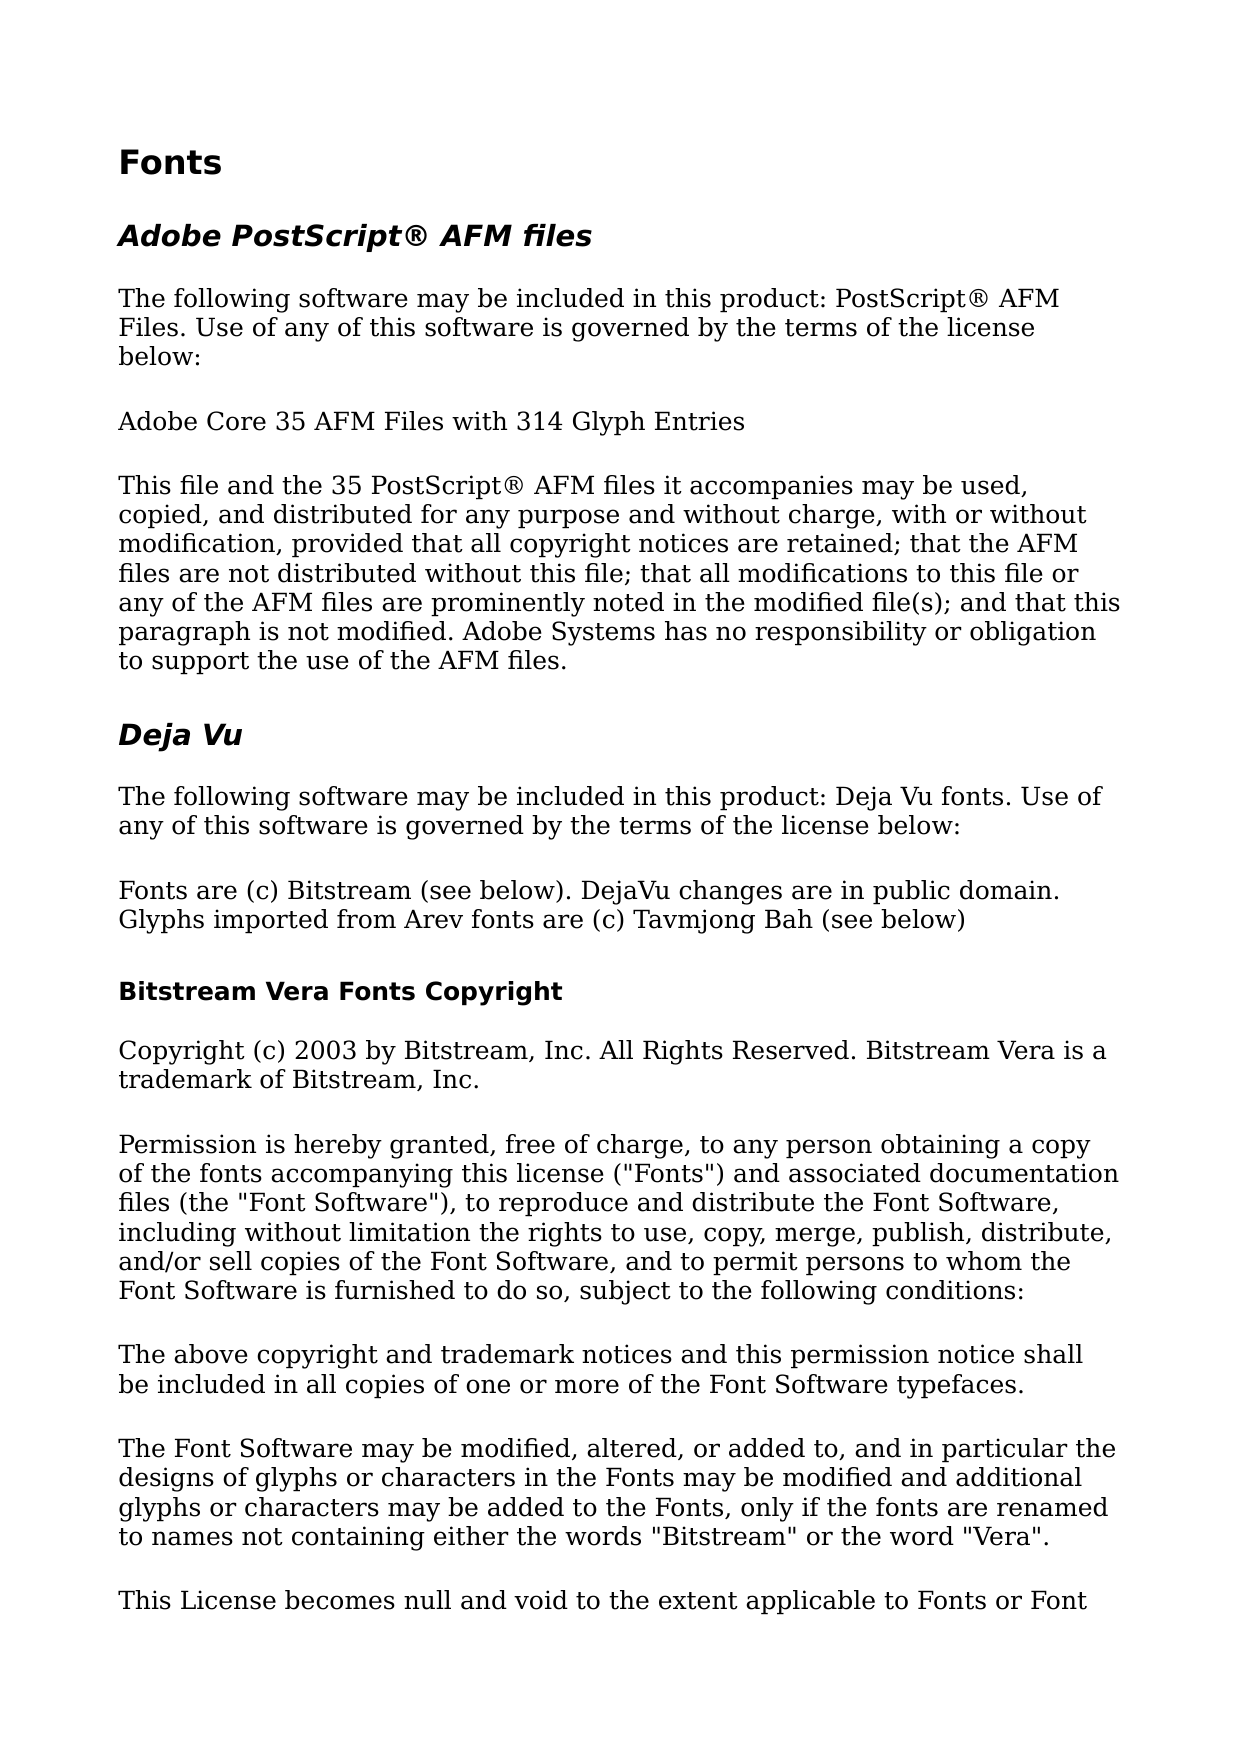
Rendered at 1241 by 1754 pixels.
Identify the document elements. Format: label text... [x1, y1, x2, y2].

text Permission is hereby granted, free of charge, to any person obtaining a copy of the fonts accompanying this license ("Fonts") and associated documentation files (the "Font Software"), to reproduce and distribute the Font Software, including without limitation the rights to use, copy, merge, publish, distribute, and/or sell copies of the Font Software, and to permit persons to whom the Font Software is furnished to do so, subject to the following conditions: [118, 1130, 1122, 1305]
text Adobe Core 35 AFM Files with 314 Glyph Entries [118, 407, 1122, 436]
text The following software may be included in this product: PostScript® AFM Files. Use of any of this software is governed by the terms of the license below: [118, 284, 1122, 371]
text The following software may be included in this product: Deja Vu fonts. Use of any of this software is governed by the terms of the license below: [118, 782, 1122, 841]
text The above copyright and trademark notices and this permission notice shall be included in all copies of one or more of the Font Software typefaces. [118, 1341, 1122, 1399]
text The Font Software may be modified, altered, or added to, and in particular the designs of glyphs or characters in the Fonts may be modified and additional glyphs or characters may be added to the Fonts, only if the fonts are renamed to names not containing either the words "Bitstream" or the word "Vera". [118, 1434, 1122, 1551]
text This file and the 35 PostScript® AFM files it accompanies may be used, copied, and distributed for any purpose and without charge, with or without modification, provided that all copyright notices are retained; that the AFM files are not distributed without this file; that all modifications to this file or any of the AFM files are prominently noted in the modified file(s); and that this paragraph is not modified. Adobe Systems has no responsibility or obligation to support the use of the AFM files. [118, 471, 1122, 676]
text This License becomes null and void to the extent applicable to Fonts or Font [118, 1587, 1122, 1616]
subtitle Deja Vu [118, 718, 1122, 752]
text Copyright (c) 2003 by Bitstream, Inc. All Rights Reserved. Bitstream Vera is a trademark of Bitstream, Inc. [118, 1037, 1122, 1095]
subtitle Bitstream Vera Fonts Copyright [118, 977, 1122, 1006]
text Fonts are (c) Bitstream (see below). DejaVu changes are in public domain. Glyphs imported from Arev fonts are (c) Tavmjong Bah (see below) [118, 876, 1122, 934]
subtitle Adobe PostScript® AFM files [118, 220, 1122, 254]
subtitle Fonts [118, 143, 1122, 182]
